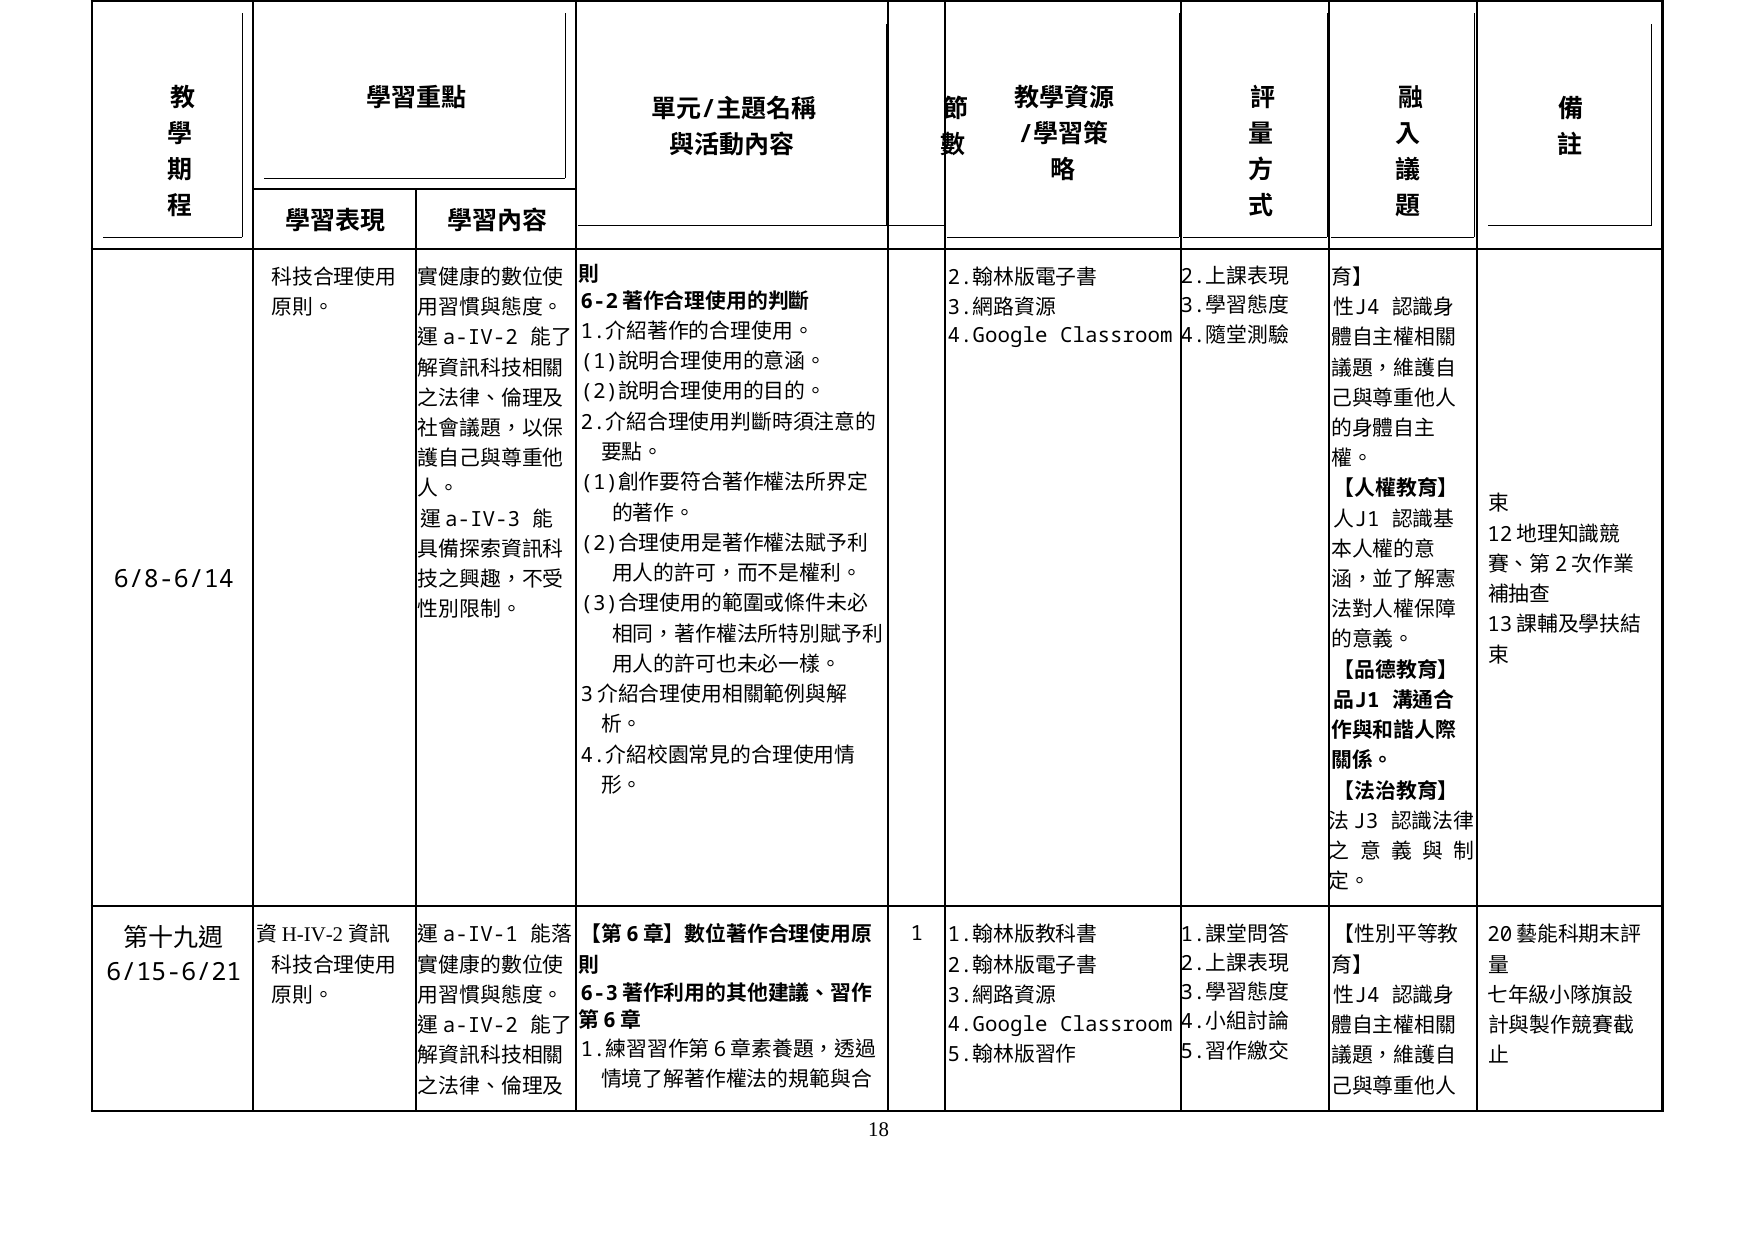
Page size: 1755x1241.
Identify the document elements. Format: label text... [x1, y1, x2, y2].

table_cell 學習內容 [417, 190, 575, 247]
table_cell 學習表現 [254, 190, 415, 247]
table_header 節數 [889, 226, 944, 247]
table_cell 資H-IV-2 資訊科技合理使用原則。 [254, 907, 415, 1109]
table_cell 1.課堂問答 2.上課表現 3.學習態度 4.小組討論 5.習作繳交 [1182, 907, 1328, 1109]
table_cell 20藝能科期末評量 七年級小隊旗設計與製作競賽截止 [1478, 907, 1661, 1109]
table_cell 育】 性J4 認識身體自主權相關議題，維護自己與尊重他人的身體自主權。 【人權教育】 人J1 認識基本人權的意涵，並了解憲法對人權保障的意義。 【品德教育】 品J1 溝通合作與和諧人際關係。 【法治教育】 法J3 認識法律之意義與制定。 [1330, 250, 1476, 905]
table_cell 1 [889, 907, 944, 1109]
table_cell 科技合理使用原則。 [254, 250, 415, 905]
table_cell 束 12地理知識競賽、第2次作業補抽查 13課輔及學扶結束 [1478, 250, 1661, 905]
table_cell 則 6-2著作合理使用的判斷 1.介紹著作的合理使用。 (1)說明合理使用的意涵。 (2)說明合理使用的目的。 2.介紹合理使用判斷時須注意的要點。 (1)創作要符合著作權法所界定的著作。 (2)合理使用是著作權法賦予利用人的許可，而不是權利。 (3)合理使用的範圍或條件未必相同，著作權法所特別賦予利用人的許可也未必一樣。 3介紹合理使用相關範例與解析。 4.介紹校園常見的合理使用情形。 [577, 250, 887, 905]
table_header 評量方式 [1182, 2, 1328, 247]
table_cell 1.翰林版教科書 2.翰林版電子書 3.網路資源 4.Google Classroom 5.翰林版習作 [946, 907, 1180, 1109]
table_cell [889, 250, 944, 905]
table_cell 【第6章】數位著作合理使用原則 6-3著作利用的其他建議、習作第6章 1.練習習作第6章素養題，透過情境了解著作權法的規範與合 [577, 907, 887, 1109]
table_header 融入議題 [1330, 2, 1476, 247]
table_cell 運a-IV-1 能落實健康的數位使用習慣與態度。 運a-IV-2 能了解資訊科技相關之法律、倫理及 [417, 907, 575, 1109]
table_header 教學資源/學習策略 [946, 2, 1180, 247]
table_cell 2.翰林版電子書 3.網路資源 4.Google Classroom [946, 250, 1180, 905]
table_cell 第十九週 6/15-6/21 [93, 907, 252, 1109]
table_header 教學期程 [93, 2, 252, 247]
table_header 備註 [1478, 2, 1661, 247]
table_cell 2.上課表現 3.學習態度 4.隨堂測驗 [1182, 250, 1328, 905]
table_cell 實健康的數位使用習慣與態度。 運a-IV-2 能了解資訊科技相關之法律、倫理及社會議題，以保護自己與尊重他人。 運a-IV-3 能具備探索資訊科技之興趣，不受性別限制。 [417, 250, 575, 905]
table_cell 6/8-6/14 [93, 250, 252, 905]
table_header 學習重點 [254, 2, 575, 188]
table_header 節數 [889, 2, 944, 225]
table_header 單元/主題名稱與活動內容 [577, 2, 887, 247]
table_cell 【性別平等教育】 性J4 認識身體自主權相關議題，維護自己與尊重他人 [1330, 907, 1476, 1109]
